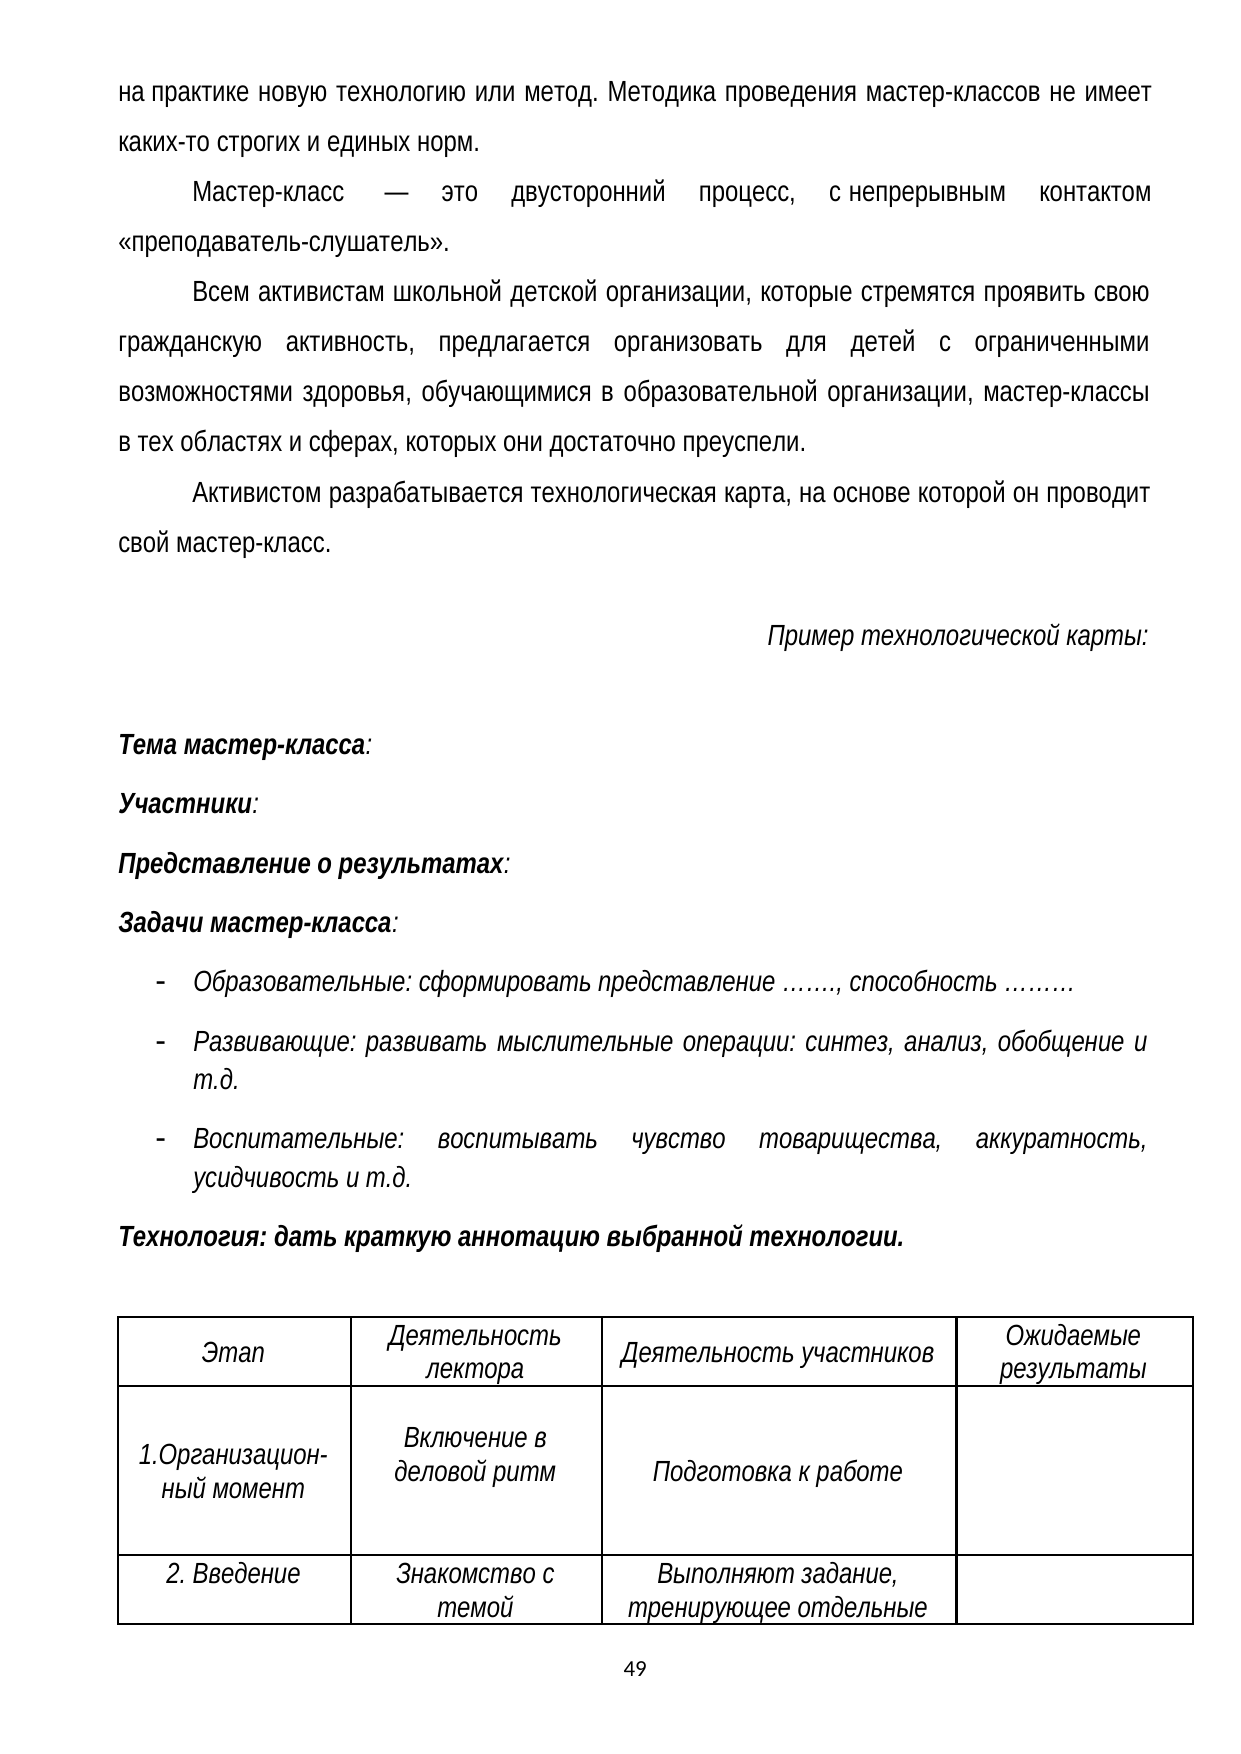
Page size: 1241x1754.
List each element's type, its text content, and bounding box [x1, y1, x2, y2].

table_header Деятельность лектора [352, 1318, 601, 1385]
table_cell Выполняют задание, тренирующее отдельные [603, 1556, 955, 1623]
text Мастер-класс — это двусторонний процесс, с непрерывным контактом «преподаватель-слушатель». [118, 174, 1152, 258]
table_header Деятельность участников [603, 1318, 955, 1385]
list Развивающие: развивать мыслительные операции: синтез, анализ, обобщение и т.д. [156, 1024, 1152, 1096]
list Образовательные: сформировать представление ……., способность ……… [156, 964, 1152, 998]
text Представление о результатах: [118, 846, 1152, 879]
text Всем активистам школьной детской организации, которые стремятся проявить свою гражданскую активность, предлагается организовать для детей с ограниченными возможностями здоровья, обучающимися в образовательной организации, мастер-классы в тех областях и сферах, которых они достаточно преуспели. [118, 274, 1152, 458]
table_cell [958, 1387, 1192, 1554]
table_cell 2. Введение [119, 1556, 350, 1623]
list Воспитательные: воспитывать чувство товарищества, аккуратность, усидчивость и т.д. [156, 1122, 1152, 1194]
table_cell Подготовка к работе [603, 1387, 955, 1554]
table_header Ожидаемые результаты [958, 1318, 1192, 1385]
table_header Этап [119, 1318, 350, 1385]
text на практике новую технологию или метод. Методика проведения мастер-классов не имеет каких-то строгих и единых норм. [118, 74, 1152, 157]
text Пример технологической карты: [118, 618, 1152, 651]
text Активистом разрабатывается технологическая карта, на основе которой он проводит свой мастер-класс. [118, 475, 1152, 558]
table_cell [958, 1556, 1192, 1623]
text Задачи мастер-класса: [118, 905, 1152, 938]
text Тема мастер-класса: [118, 727, 1152, 761]
table_cell Включение в деловой ритм [352, 1387, 601, 1554]
table_cell Знакомство с темой [352, 1556, 601, 1623]
text Технология: дать краткую аннотацию выбранной технологии. [118, 1219, 1152, 1253]
table_cell 1.Организацион-ный момент [119, 1387, 350, 1554]
text Участники: [118, 786, 1152, 820]
